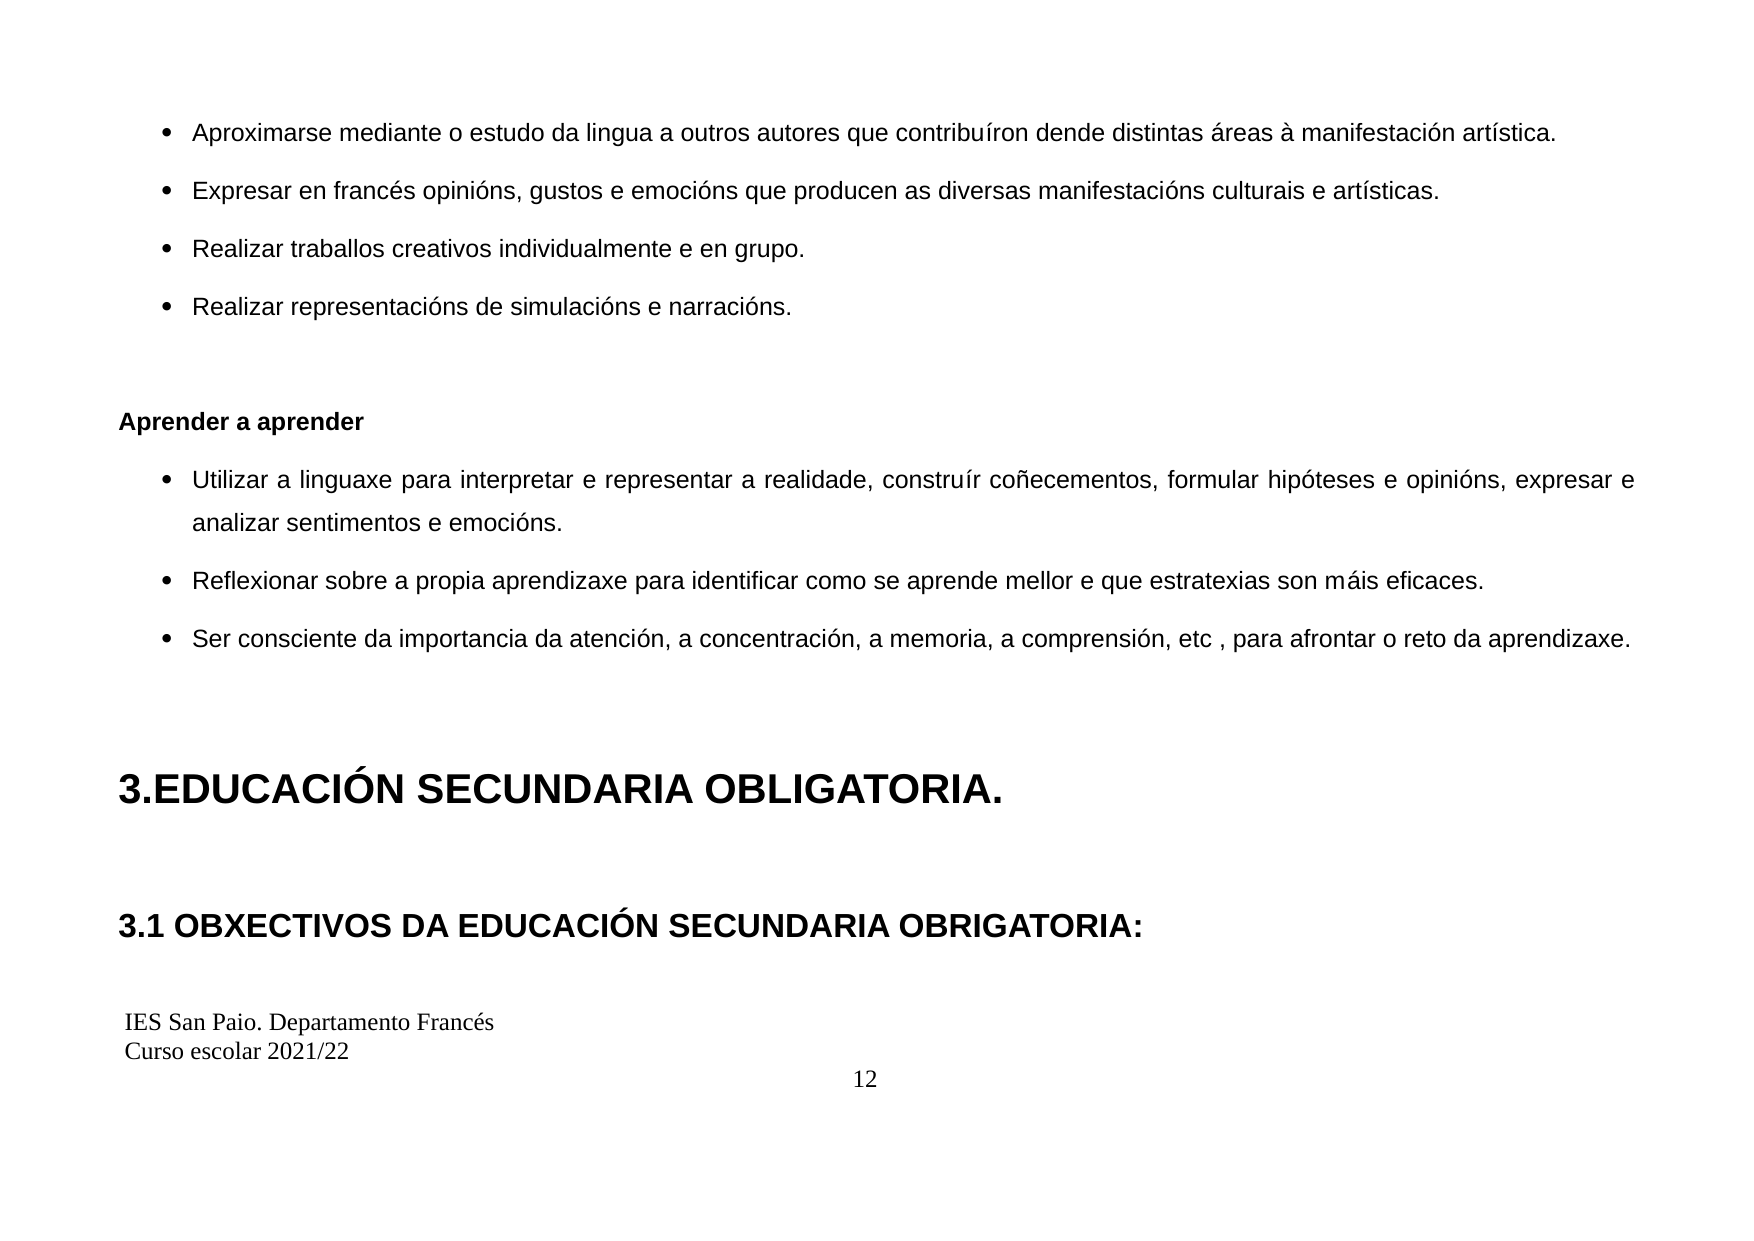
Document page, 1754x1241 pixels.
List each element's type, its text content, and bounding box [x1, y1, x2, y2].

list Realizar representacións de simulacións e narracións. [162, 292, 1636, 320]
list Utilizar a linguaxe para interpretar e representar a realidade, construír coñecementos, formular hipóteses e opinións, expresar e analizar sentimentos e emocións. [162, 465, 1636, 537]
list Aproximarse mediante o estudo da lingua a outros autores que contribuíron dende distintas áreas à manifestación artística. [162, 118, 1636, 147]
list Expresar en francés opinións, gustos e emocións que producen as diversas manifestacións culturais e artísticas. [162, 176, 1636, 205]
list Ser consciente da importancia da atención, a concentración, a memoria, a comprensión, etc , para afrontar o reto da aprendizaxe. [162, 623, 1636, 652]
text Aprender a aprender [118, 407, 1636, 436]
subtitle 3.EDUCACIÓN SECUNDARIA OBLIGATORIA. [118, 764, 1636, 812]
list Reflexionar sobre a propia aprendizaxe para identificar como se aprende mellor e que estratexias son máis eficaces. [162, 566, 1636, 594]
list Realizar traballos creativos individualmente e en grupo. [162, 234, 1636, 263]
subtitle 3.1 OBXECTIVOS DA EDUCACIÓN SECUNDARIA OBRIGATORIA: [118, 906, 1636, 944]
